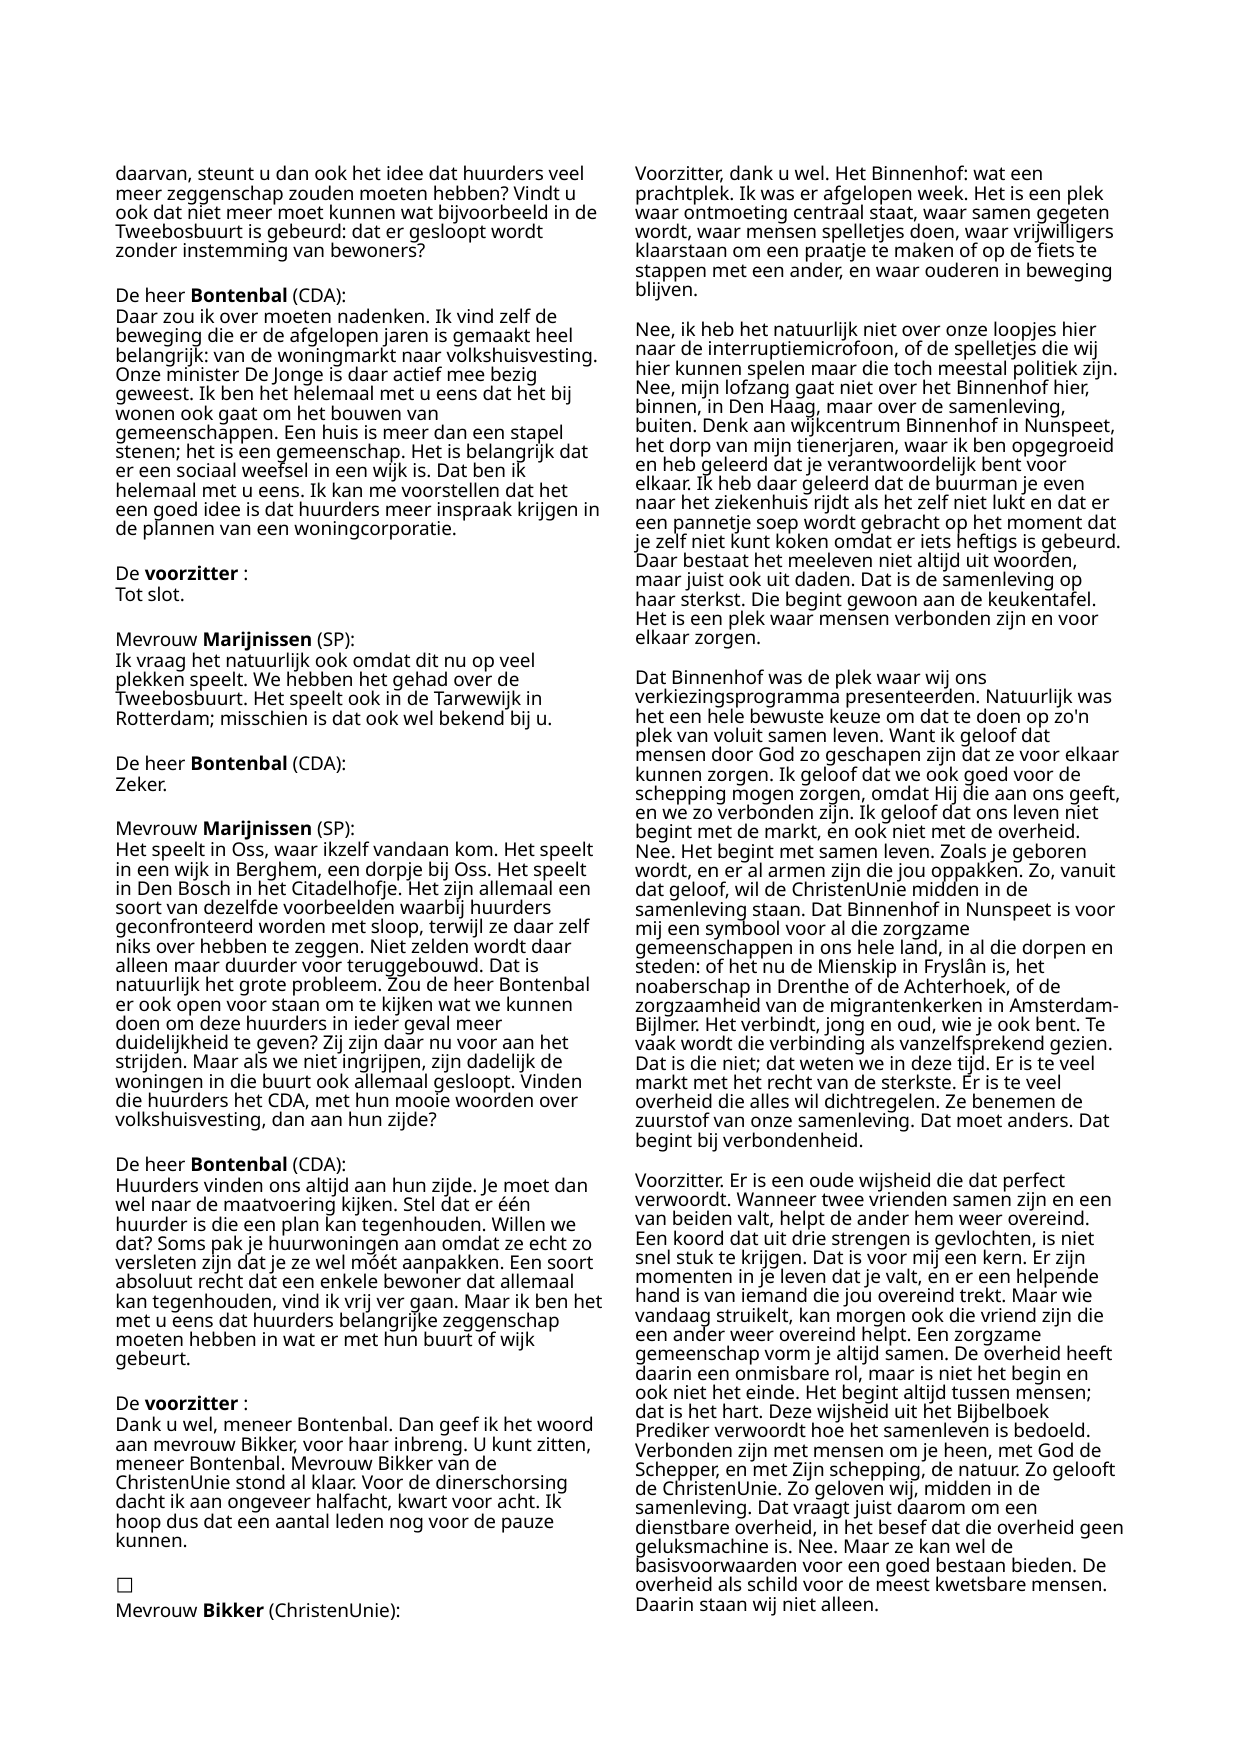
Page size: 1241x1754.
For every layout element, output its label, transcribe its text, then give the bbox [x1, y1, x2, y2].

text De heer Bontenbal (CDA): [115, 282, 605, 308]
text Mevrouw Bikker (ChristenUnie): [115, 1598, 605, 1623]
text Voorzitter. Er is een oude wijsheid die dat perfect verwoordt. Wanneer twee vrienden samen zijn en een van beiden valt, helpt de ander hem weer overeind. Een koord dat uit drie strengen is gevlochten, is niet snel stuk te krijgen. Dat is voor mij een kern. Er zijn momenten in je leven dat je valt, en er een helpende hand is van iemand die jou overeind trekt. Maar wie vandaag struikelt, kan morgen ook die vriend zijn die een ander weer overeind helpt. Een zorgzame gemeenschap vorm je altijd samen. De overheid heeft daarin een onmisbare rol, maar is niet het begin en ook niet het einde. Het begint altijd tussen mensen; dat is het hart. Deze wijsheid uit het Bijbelboek Prediker verwoordt hoe het samenleven is bedoeld. Verbonden zijn met mensen om je heen, met God de Schepper, en met Zijn schepping, de natuur. Zo gelooft de ChristenUnie. Zo geloven wij, midden in de samenleving. Dat vraagt juist daarom om een dienstbare overheid, in het besef dat die overheid geen geluksmachine is. Nee. Maar ze kan wel de basisvoorwaarden voor een goed bestaan bieden. De overheid als schild voor de meest kwetsbare mensen. Daarin staan wij niet alleen. [635, 1172, 1125, 1615]
text Tot slot. [115, 586, 605, 605]
text De voorzitter : [115, 1391, 605, 1416]
text Ik vraag het natuurlijk ook omdat dit nu op veel plekken speelt. We hebben het gehad over de Tweebosbuurt. Het speelt ook in de Tarwewijk in Rotterdam; misschien is dat ook wel bekend bij u. [115, 652, 605, 729]
text De voorzitter : [115, 560, 605, 586]
text De heer Bontenbal (CDA): [115, 750, 605, 776]
text Mevrouw Marijnissen (SP): [115, 626, 605, 652]
text Dank u wel, meneer Bontenbal. Dan geef ik het woord aan mevrouw Bikker, voor haar inbreng. U kunt zitten, meneer Bontenbal. Mevrouw Bikker van de ChristenUnie stond al klaar. Voor de dinerschorsing dacht ik aan ongeveer halfacht, kwart voor acht. Ik hoop dus dat een aantal leden nog voor de pauze kunnen. [115, 1416, 605, 1551]
text Nee, ik heb het natuurlijk niet over onze loopjes hier naar de interruptiemicrofoon, of de spelletjes die wij hier kunnen spelen maar die toch meestal politiek zijn. Nee, mijn lofzang gaat niet over het Binnenhof hier, binnen, in Den Haag, maar over de samenleving, buiten. Denk aan wijkcentrum Binnenhof in Nunspeet, het dorp van mijn tienerjaren, waar ik ben opgegroeid en heb geleerd dat je verantwoordelijk bent voor elkaar. Ik heb daar geleerd dat de buurman je even naar het ziekenhuis rijdt als het zelf niet lukt en dat er een pannetje soep wordt gebracht op het moment dat je zelf niet kunt koken omdat er iets heftigs is gebeurd. Daar bestaat het meeleven niet altijd uit woorden, maar juist ook uit daden. Dat is de samenleving op haar sterkst. Die begint gewoon aan de keukentafel. Het is een plek waar mensen verbonden zijn en voor elkaar zorgen. [635, 321, 1125, 648]
text Huurders vinden ons altijd aan hun zijde. Je moet dan wel naar de maatvoering kijken. Stel dat er één huurder is die een plan kan tegenhouden. Willen we dat? Soms pak je huurwoningen aan omdat ze echt zo versleten zijn dat je ze wel móét aanpakken. Een soort absoluut recht dat een enkele bewoner dat allemaal kan tegenhouden, vind ik vrij ver gaan. Maar ik ben het met u eens dat huurders belangrijke zeggenschap moeten hebben in wat er met hun buurt of wijk gebeurt. [115, 1177, 605, 1370]
text Mevrouw Marijnissen (SP): [115, 816, 605, 841]
text Zeker. [115, 776, 605, 795]
text Dat Binnenhof was de plek waar wij ons verkiezingsprogramma presenteerden. Natuurlijk was het een hele bewuste keuze om dat te doen op zo'n plek van voluit samen leven. Want ik geloof dat mensen door God zo geschapen zijn dat ze voor elkaar kunnen zorgen. Ik geloof dat we ook goed voor de schepping mogen zorgen, omdat Hij die aan ons geeft, en we zo verbonden zijn. Ik geloof dat ons leven niet begint met de markt, en ook niet met de overheid. Nee. Het begint met samen leven. Zoals je geboren wordt, en er al armen zijn die jou oppakken. Zo, vanuit dat geloof, wil de ChristenUnie midden in de samenleving staan. Dat Binnenhof in Nunspeet is voor mij een symbool voor al die zorgzame gemeenschappen in ons hele land, in al die dorpen en steden: of het nu de Mienskip in Fryslân is, het noaberschap in Drenthe of de Achterhoek, of de zorgzaamheid van de migrantenkerken in Amsterdam-Bijlmer. Het verbindt, jong en oud, wie je ook bent. Te vaak wordt die verbinding als vanzelfsprekend gezien. Dat is die niet; dat weten we in deze tijd. Er is te veel markt met het recht van de sterkste. Er is te veel overheid die alles wil dichtregelen. Ze benemen de zuurstof van onze samenleving. Dat moet anders. Dat begint bij verbondenheid. [635, 669, 1125, 1151]
text Het speelt in Oss, waar ikzelf vandaan kom. Het speelt in een wijk in Berghem, een dorpje bij Oss. Het speelt in Den Bosch in het Citadelhofje. Het zijn allemaal een soort van dezelfde voorbeelden waarbij huurders geconfronteerd worden met sloop, terwijl ze daar zelf niks over hebben te zeggen. Niet zelden wordt daar alleen maar duurder voor teruggebouwd. Dat is natuurlijk het grote probleem. Zou de heer Bontenbal er ook open voor staan om te kijken wat we kunnen doen om deze huurders in ieder geval meer duidelijkheid te geven? Zij zijn daar nu voor aan het strijden. Maar als we niet ingrijpen, zijn dadelijk de woningen in die buurt ook allemaal gesloopt. Vinden die huurders het CDA, met hun mooie woorden over volkshuisvesting, dan aan hun zijde? [115, 841, 605, 1130]
text ⬜ [115, 1572, 605, 1598]
text Voorzitter, dank u wel. Het Binnenhof: wat een prachtplek. Ik was er afgelopen week. Het is een plek waar ontmoeting centraal staat, waar samen gegeten wordt, waar mensen spelletjes doen, waar vrijwilligers klaarstaan om een praatje te maken of op de fiets te stappen met een ander, en waar ouderen in beweging blijven. [635, 165, 1125, 300]
text Daar zou ik over moeten nadenken. Ik vind zelf de beweging die er de afgelopen jaren is gemaakt heel belangrijk: van de woningmarkt naar volkshuisvesting. Onze minister De Jonge is daar actief mee bezig geweest. Ik ben het helemaal met u eens dat het bij wonen ook gaat om het bouwen van gemeenschappen. Een huis is meer dan een stapel stenen; het is een gemeenschap. Het is belangrijk dat er een sociaal weefsel in een wijk is. Dat ben ik helemaal met u eens. Ik kan me voorstellen dat het een goed idee is dat huurders meer inspraak krijgen in de plannen van een woningcorporatie. [115, 308, 605, 539]
text daarvan, steunt u dan ook het idee dat huurders veel meer zeggenschap zouden moeten hebben? Vindt u ook dat niet meer moet kunnen wat bijvoorbeeld in de Tweebosbuurt is gebeurd: dat er gesloopt wordt zonder instemming van bewoners? [115, 165, 605, 262]
text De heer Bontenbal (CDA): [115, 1151, 605, 1177]
